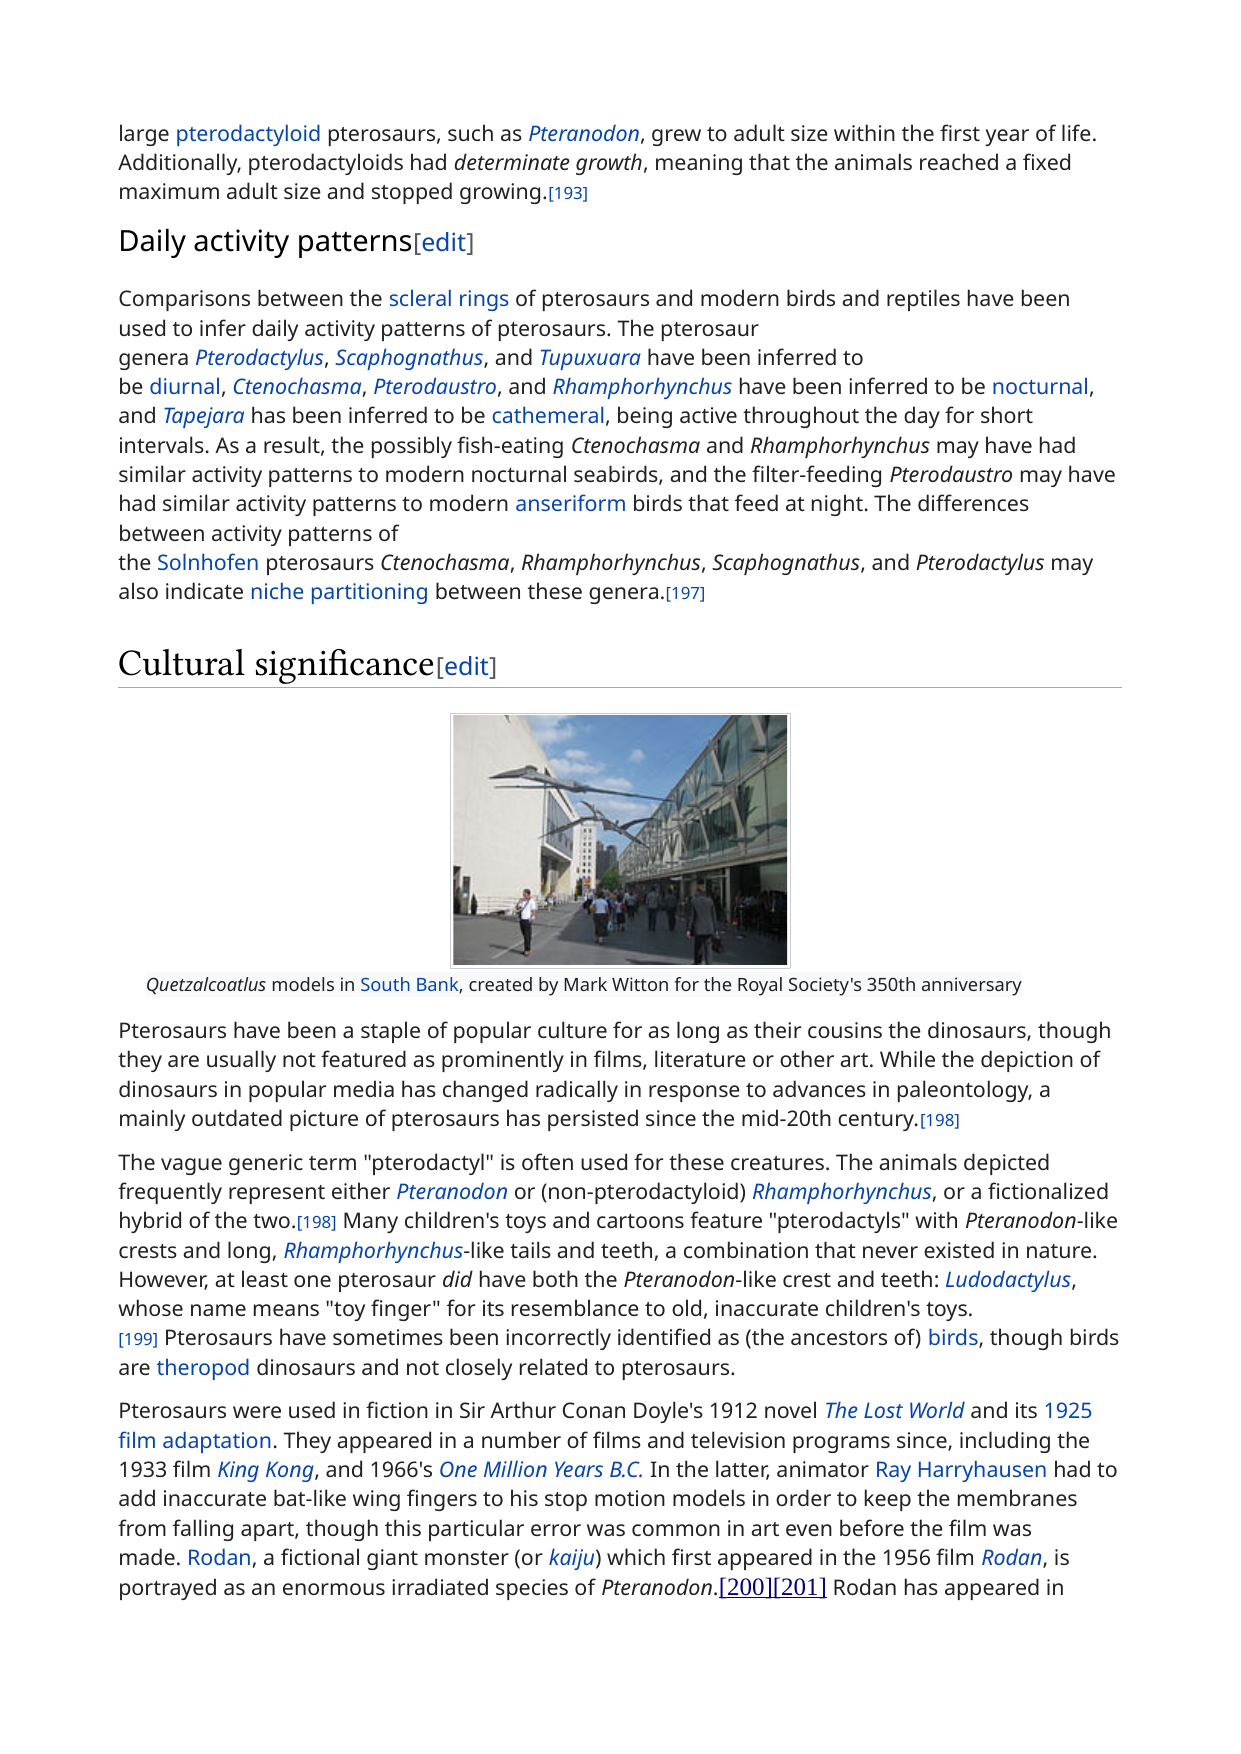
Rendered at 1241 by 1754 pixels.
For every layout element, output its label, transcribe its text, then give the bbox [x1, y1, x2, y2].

text Pterosaurs were used in fiction in Sir Arthur Conan Doyle's 1912 novel The Lost World and its 1925 film adaptation. They appeared in a number of films and television programs since, including the 1933 film King Kong, and 1966's One Million Years B.C. In the latter, animator Ray Harryhausen had to add inaccurate bat-like wing fingers to his stop motion models in order to keep the membranes from falling apart, though this particular error was common in art even before the film was made. Rodan, a fictional giant monster (or kaiju) which first appeared in the 1956 film Rodan, is portrayed as an enormous irradiated species of Pteranodon.[200][201] Rodan has appeared in [118, 1396, 1122, 1601]
text Quetzalcoatlus models in South Bank, created by Mark Witton for the Royal Society's 350th anniversary [123, 972, 1122, 997]
text The vague generic term "pterodactyl" is often used for these creatures. The animals depicted frequently represent either Pteranodon or (non-pterodactyloid) Rhamphorhynchus, or a fictionalized hybrid of the two.[198] Many children's toys and cartoons feature "pterodactyls" with Pteranodon-like crests and long, Rhamphorhynchus-like tails and teeth, a combination that never existed in nature. However, at least one pterosaur did have both the Pteranodon-like crest and teeth: Ludodactylus, whose name means "toy finger" for its resemblance to old, inaccurate children's toys.[199] Pterosaurs have sometimes been incorrectly identified as (the ancestors of) birds, though birds are theropod dinosaurs and not closely related to pterosaurs. [118, 1147, 1122, 1381]
text Pterosaurs have been a staple of popular culture for as long as their cousins the dinosaurs, though they are usually not featured as prominently in films, literature or other art. While the depiction of dinosaurs in popular media has changed radically in response to advances in paleontology, a mainly outdated picture of pterosaurs has persisted since the mid-20th century.[198] [118, 1016, 1122, 1133]
text Comparisons between the scleral rings of pterosaurs and modern birds and reptiles have been used to infer daily activity patterns of pterosaurs. The pterosaur genera Pterodactylus, Scaphognathus, and Tupuxuara have been inferred to be diurnal, Ctenochasma, Pterodaustro, and Rhamphorhynchus have been inferred to be nocturnal, and Tapejara has been inferred to be cathemeral, being active throughout the day for short intervals. As a result, the possibly fish-eating Ctenochasma and Rhamphorhynchus may have had similar activity patterns to modern nocturnal seabirds, and the filter-feeding Pterodaustro may have had similar activity patterns to modern anseriform birds that feed at night. The differences between activity patterns of the Solnhofen pterosaurs Ctenochasma, Rhamphorhynchus, Scaphognathus, and Pterodactylus may also indicate niche partitioning between these genera.[197] [118, 284, 1122, 606]
subtitle Cultural significance[edit] [118, 641, 1122, 687]
text large pterodactyloid pterosaurs, such as Pteranodon, grew to adult size within the first year of life. Additionally, pterodactyloids had determinate growth, meaning that the animals reached a fixed maximum adult size and stopped growing.[193] [118, 118, 1122, 206]
subtitle Daily activity patterns[edit] [118, 221, 1122, 260]
picture [453, 715, 788, 965]
